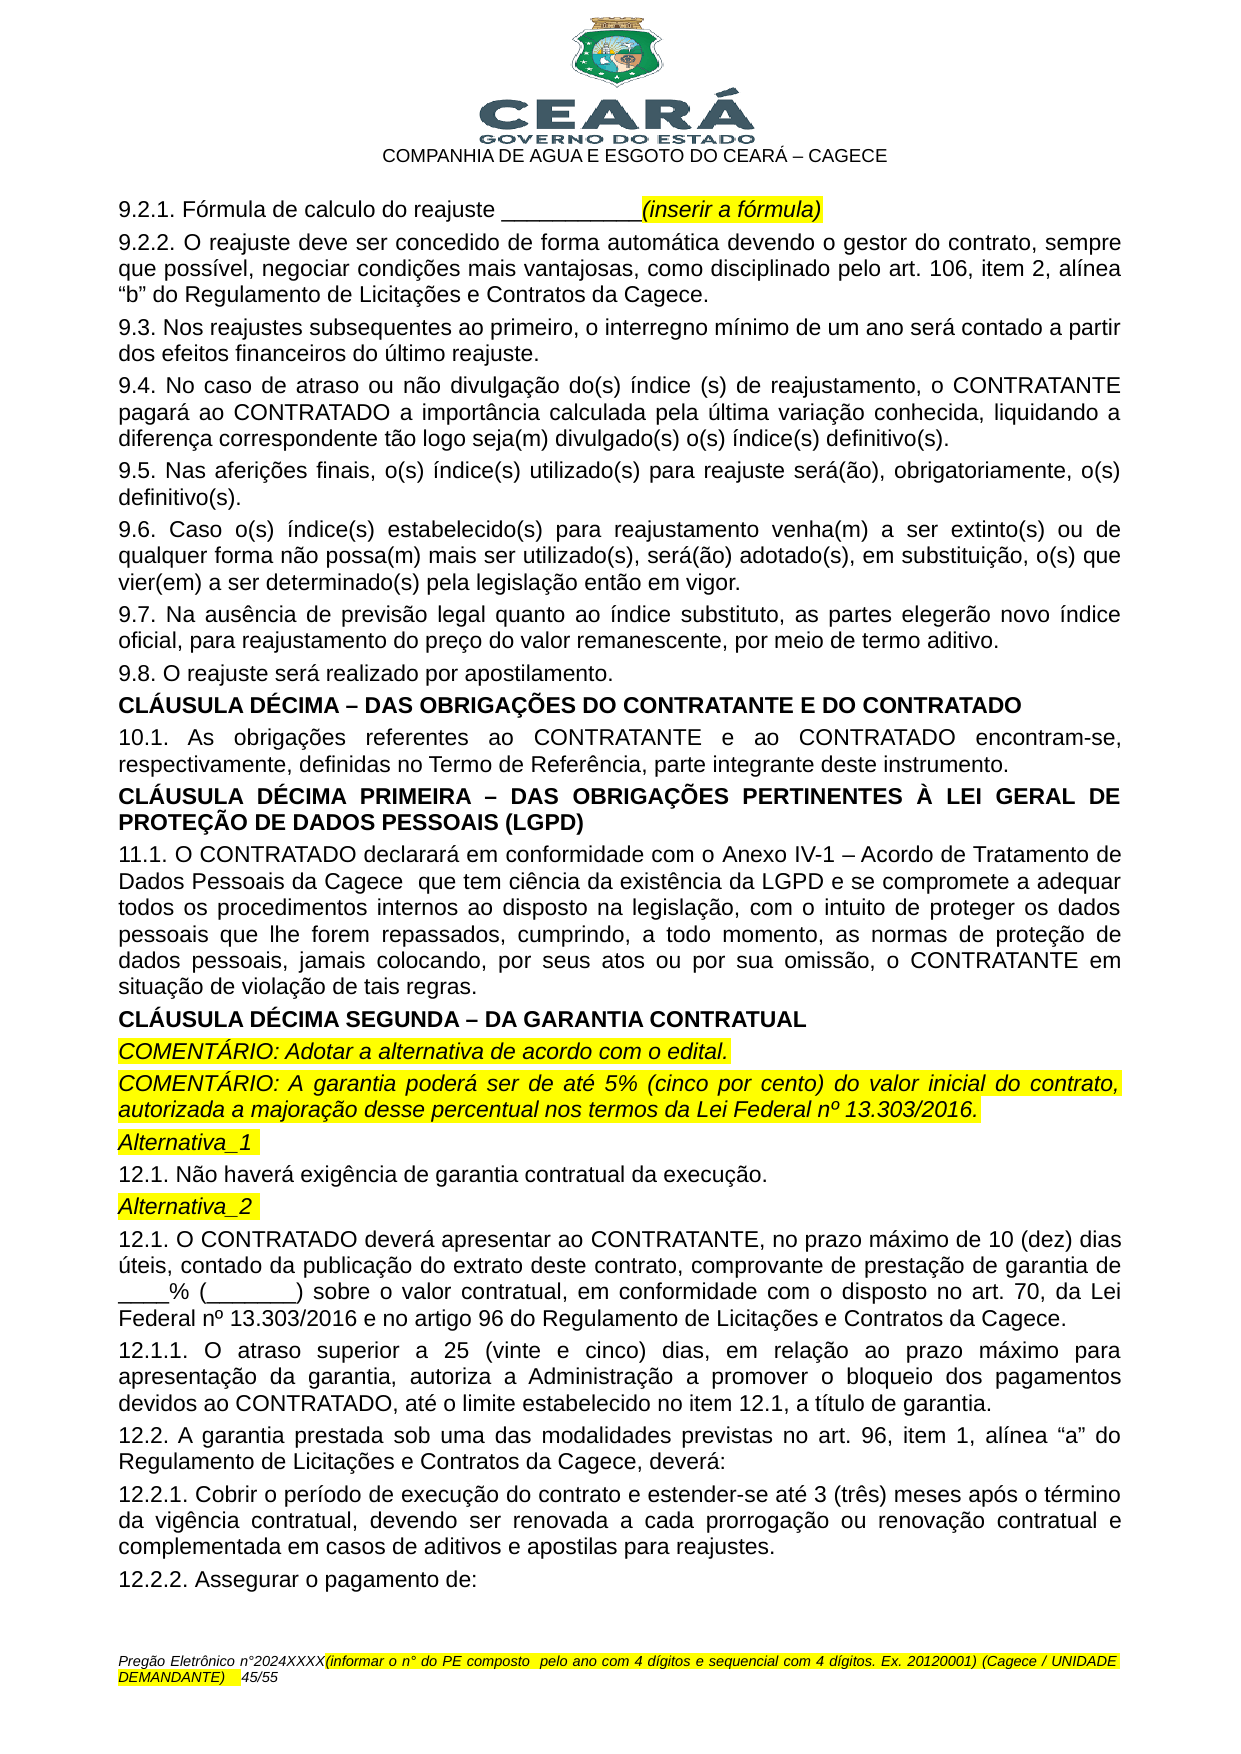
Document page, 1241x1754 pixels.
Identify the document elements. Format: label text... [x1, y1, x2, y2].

text Alternativa_1 [118, 1129, 1122, 1155]
text 12.1.1. O atraso superior a 25 (vinte e cinco) dias, em relação ao prazo máximo para apresentação da garantia, autoriza a Administração a promover o bloqueio dos pagamentos devidos ao CONTRATADO, até o limite estabelecido no item 12.1, a título de garantia. [118, 1337, 1122, 1416]
text 12.1. O CONTRATADO deverá apresentar ao CONTRATANTE, no prazo máximo de 10 (dez) dias úteis, contado da publicação do extrato deste contrato, comprovante de prestação de garantia de ____% (_______) sobre o valor contratual, em conformidade com o disposto no art. 70, da Lei Federal nº 13.303/2016 e no artigo 96 do Regulamento de Licitações e Contratos da Cagece. [118, 1226, 1122, 1331]
text CLÁUSULA DÉCIMA SEGUNDA – DA GARANTIA CONTRATUAL [118, 1006, 1122, 1032]
text COMENTÁRIO: A garantia poderá ser de até 5% (cinco por cento) do valor inicial do contrato, autorizada a majoração desse percentual nos termos da Lei Federal nº 13.303/2016. [118, 1070, 1122, 1123]
text CLÁUSULA DÉCIMA PRIMEIRA – DAS OBRIGAÇÕES PERTINENTES À LEI GERAL DE PROTEÇÃO DE DADOS PESSOAIS (LGPD) [118, 783, 1122, 836]
text 9.4. No caso de atraso ou não divulgação do(s) índice (s) de reajustamento, o CONTRATANTE pagará ao CONTRATADO a importância calculada pela última variação conhecida, liquidando a diferença correspondente tão logo seja(m) divulgado(s) o(s) índice(s) definitivo(s). [118, 372, 1122, 451]
text 12.2.1. Cobrir o período de execução do contrato e estender-se até 3 (três) meses após o término da vigência contratual, devendo ser renovada a cada prorrogação ou renovação contratual e complementada em casos de aditivos e apostilas para reajustes. [118, 1481, 1122, 1560]
text 10.1. As obrigações referentes ao CONTRATANTE e ao CONTRATADO encontram-se, respectivamente, definidas no Termo de Referência, parte integrante deste instrumento. [118, 724, 1122, 777]
text 9.3. Nos reajustes subsequentes ao primeiro, o interregno mínimo de um ano será contado a partir dos efeitos financeiros do último reajuste. [118, 314, 1122, 366]
text 9.7. Na ausência de previsão legal quanto ao índice substituto, as partes elegerão novo índice oficial, para reajustamento do preço do valor remanescente, por meio de termo aditivo. [118, 601, 1122, 654]
text 9.2.1. Fórmula de calculo do reajuste ___________(inserir a fórmula) [118, 196, 1122, 223]
text Alternativa_2 [118, 1193, 1122, 1220]
text COMENTÁRIO: Adotar a alternativa de acordo com o edital. [118, 1038, 1122, 1064]
text 12.2. A garantia prestada sob uma das modalidades previstas no art. 96, item 1, alínea “a” do Regulamento de Licitações e Contratos da Cagece, deverá: [118, 1422, 1122, 1475]
text 9.2.2. O reajuste deve ser concedido de forma automática devendo o gestor do contrato, sempre que possível, negociar condições mais vantajosas, como disciplinado pelo art. 106, item 2, alínea “b” do Regulamento de Licitações e Contratos da Cagece. [118, 229, 1122, 308]
text 12.1. Não haverá exigência de garantia contratual da execução. [118, 1161, 1122, 1187]
list 11.1. O CONTRATADO declarará em conformidade com o Anexo IV-1 – Acordo de Tratamento de Dados Pessoais da Cagece que tem ciência da existência da LGPD e se compromete a adequar todos os procedimentos internos ao disposto na legislação, com o intuito de proteger os dados pessoais que lhe forem repassados, cumprindo, a todo momento, as normas de proteção de dados pessoais, jamais colocando, por seus atos ou por sua omissão, o CONTRATANTE em situação de violação de tais regras. [118, 841, 1122, 999]
picture [453, 12, 782, 148]
text 12.2.2. Assegurar o pagamento de: [118, 1566, 1122, 1592]
text 9.6. Caso o(s) índice(s) estabelecido(s) para reajustamento venha(m) a ser extinto(s) ou de qualquer forma não possa(m) mais ser utilizado(s), será(ão) adotado(s), em substituição, o(s) que vier(em) a ser determinado(s) pela legislação então em vigor. [118, 516, 1122, 595]
list 9.5. Nas aferições finais, o(s) índice(s) utilizado(s) para reajuste será(ão), obrigatoriamente, o(s) definitivo(s). [118, 457, 1122, 510]
text 9.8. O reajuste será realizado por apostilamento. [118, 659, 1122, 686]
text CLÁUSULA DÉCIMA – DAS OBRIGAÇÕES DO CONTRATANTE E DO CONTRATADO [118, 692, 1122, 718]
